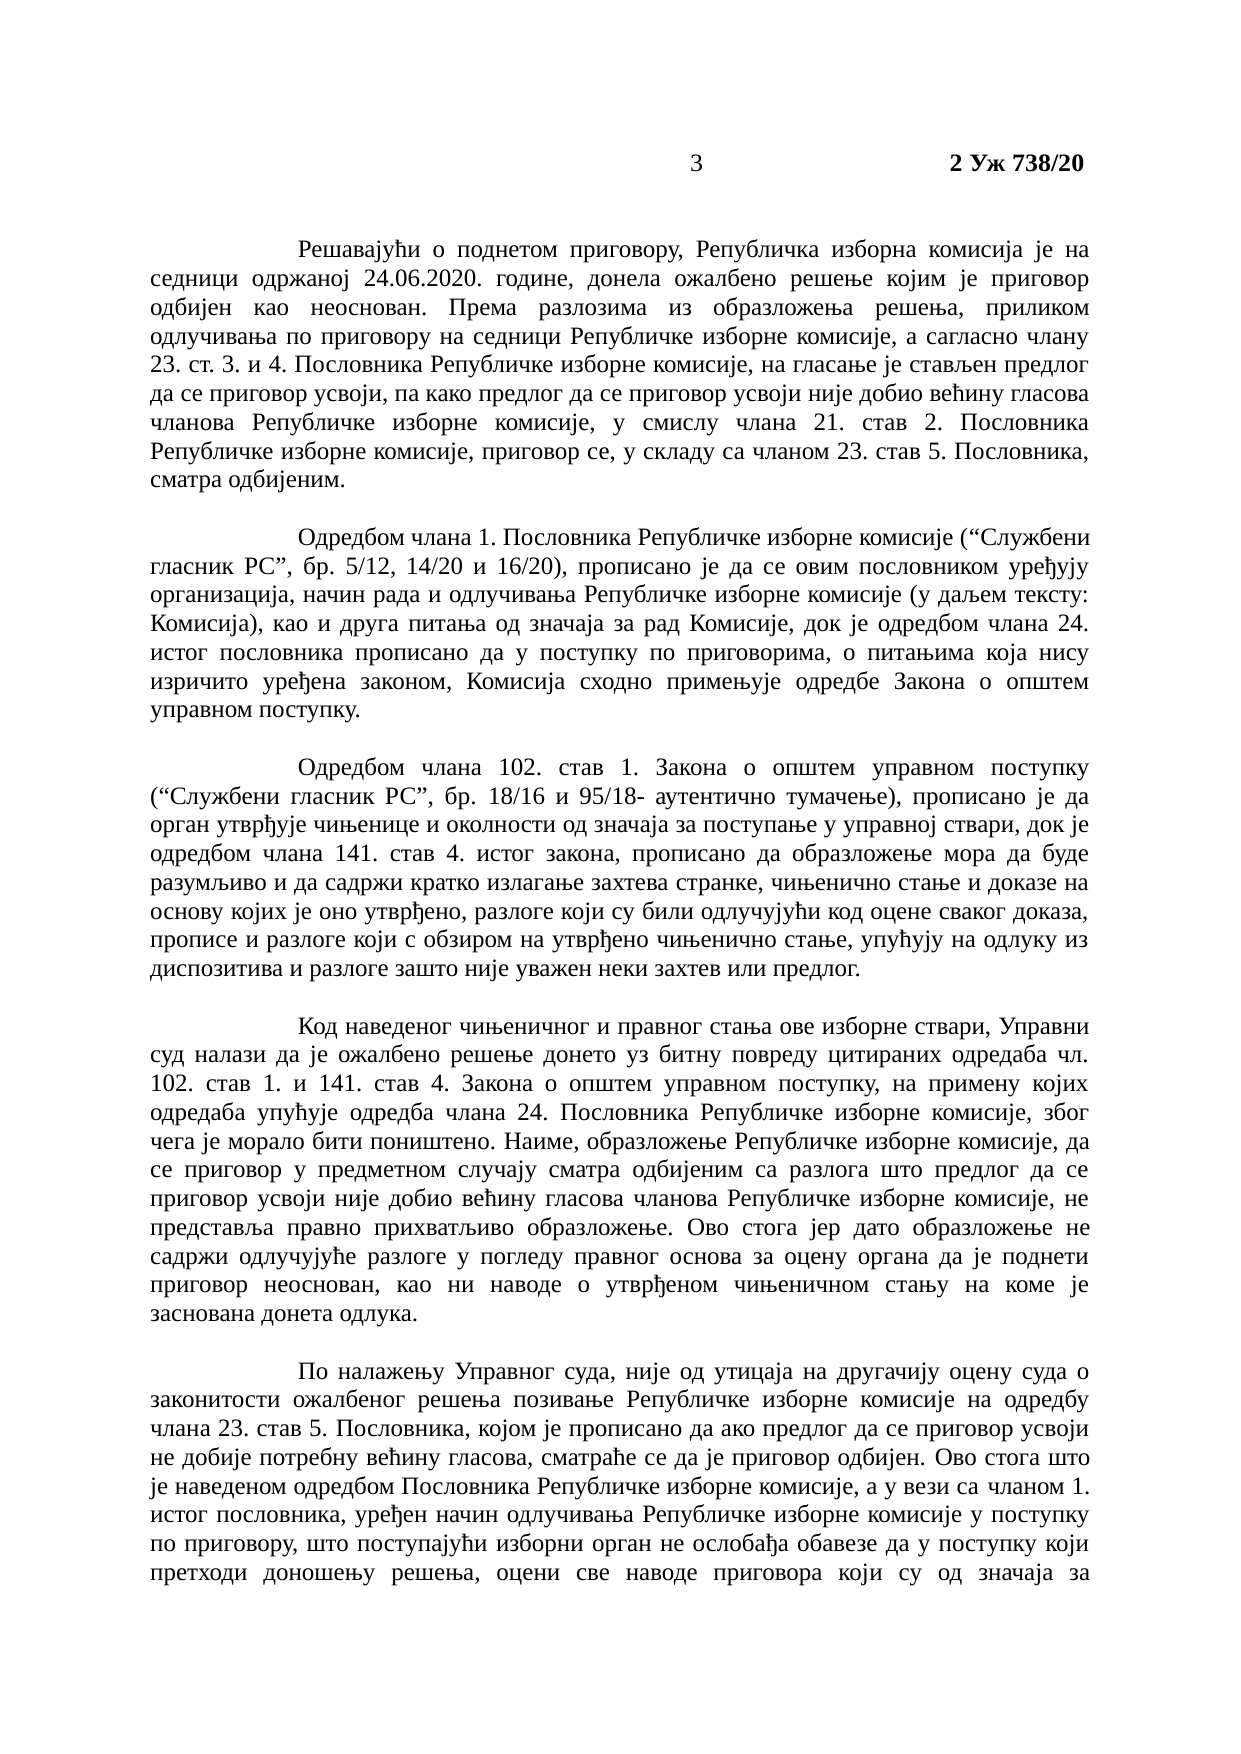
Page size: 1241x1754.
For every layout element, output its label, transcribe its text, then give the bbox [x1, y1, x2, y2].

text Решавајући о поднетом приговору, Републичка изборна комисија је на седници одржаној 24.06.2020. године, донела ожалбено решење којим је приговор одбијен као неоснован. Према разлозима из образложења решења, приликом одлучивања по приговору на седници Републичке изборне комисије, а сагласно члану 23. ст. 3. и 4. Пословника Републичке изборне комисије, на гласање је стављен предлог да се приговор усвоји, па како предлог да се приговор усвоји није добио већину гласова чланова Републичке изборне комисије, у смислу члана 21. став 2. Пословника Републичке изборне комисије, приговор се, у складу са чланом 23. став 5. Пословника, сматра одбијеним. [150, 234, 1090, 493]
text Одредбом члана 1. Пословника Републичке изборне комисије (“Службени гласник РС”, бр. 5/12, 14/20 и 16/20), прописано је да се овим пословником уређују организација, начин рада и одлучивања Републичке изборне комисије (у даљем тексту: Комисија), као и друга питања од значаја за рад Комисије, док је одредбом члана 24. истог пословника прописано да у поступку по приговорима, о питањима која нису изричито уређена законом, Комисија сходно примењује одредбе Закона о општем управном поступку. [150, 522, 1090, 723]
text Код наведеног чињеничног и правног стања ове изборне ствари, Управни суд налази да је ожалбено решење донето уз битну повреду цитираних одредаба чл. 102. став 1. и 141. став 4. Закона о општем управном поступку, на примену којих одредаба упућује одредба члана 24. Пословника Републичке изборне комисије, због чега је морало бити поништено. Наиме, образложење Републичке изборне комисије, да се приговор у предметном случају сматра одбијеним са разлога што предлог да се приговор усвоји није добио већину гласова чланова Републичке изборне комисије, не представља правно прихватљиво образложење. Ово стога јер дато образложење не садржи одлучујуће разлоге у погледу правног основа за оцену органа да је поднети приговор неоснован, као ни наводе о утврђеном чињеничном стању на коме је заснована донета одлука. [150, 1011, 1090, 1327]
text Одредбом члана 102. став 1. Закона о општем управном поступку (“Службени гласник РС”, бр. 18/16 и 95/18- аутентично тумачење), прописано је да орган утврђује чињенице и околности од значаја за поступање у управној ствари, док је одредбом члана 141. став 4. истог закона, прописано да образложење мора да буде разумљиво и да садржи кратко излагање захтева странке, чињенично стање и доказе на основу којих је оно утврђено, разлоге који су били одлучујући код оцене сваког доказа, прописе и разлоге који с обзиром на утврђено чињенично стање, упућују на одлуку из диспозитива и разлоге зашто није уважен неки захтев или предлог. [150, 752, 1090, 982]
text По налажењу Управног суда, није од утицаја на другачију оцену суда о законитости ожалбеног решења позивање Републичке изборне комисије на одредбу члана 23. став 5. Пословника, којом је прописано да ако предлог да се приговор усвоји не добије потребну већину гласова, сматраће се да је приговор одбијен. Ово стога што је наведеном одредбом Пословника Републичке изборне комисије, а у вези са чланом 1. истог пословника, уређен начин одлучивања Републичке изборне комисије у поступку по приговору, што поступајући изборни орган не ослобађа обавезе да у поступку који претходи доношењу решења, оцени све наводе приговора који су од значаја за [150, 1356, 1090, 1586]
